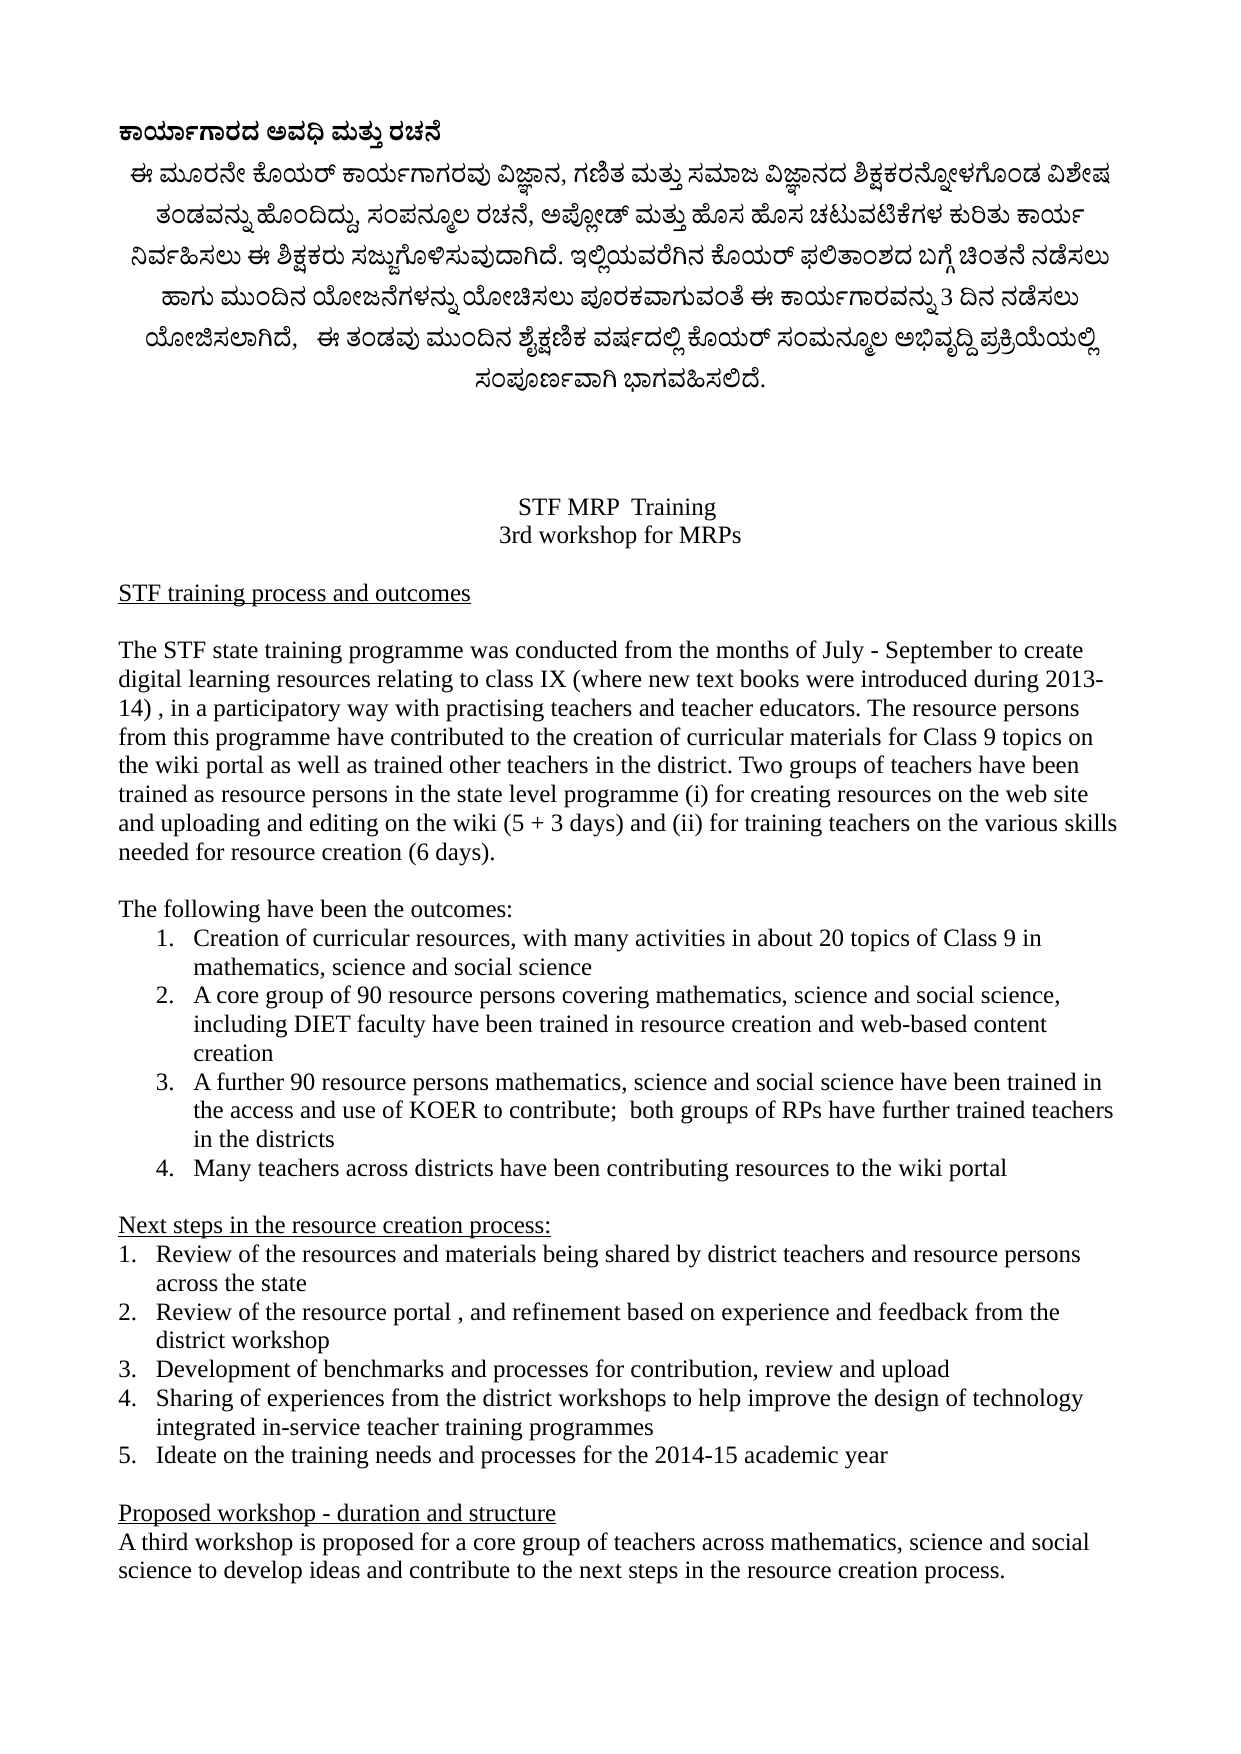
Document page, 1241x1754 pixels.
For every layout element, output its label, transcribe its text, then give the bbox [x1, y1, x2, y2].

text 3rd workshop for MRPs [118, 521, 1122, 549]
list Sharing of experiences from the district workshops to help improve the design of technology integrated in-service teacher training programmes [118, 1383, 1122, 1441]
text ಈ ಮೂರನೇ ಕೊಯರ್ ಕಾರ್ಯಗಾಗರವು ವಿಜ್ಞಾನ, ಗಣಿತ ಮತ್ತು ಸಮಾಜ ವಿಜ್ಞಾನದ ಶಿಕ್ಷಕರನ್ನೋಳಗೊಂಡ ವಿಶೇಷ ತಂಡವನ್ನು ಹೊಂದಿದ್ದು, ಸಂಪನ್ಮೂಲ ರಚನೆ, ಅಪ್ಲೋಡ್ ಮತ್ತು ಹೊಸ ಹೊಸ ಚಟುವಟಿಕೆಗಳ ಕುರಿತು ಕಾರ್ಯ ನಿರ್ವಹಿಸಲು ಈ ಶಿಕ್ಷಕರು ಸಜ್ಜುಗೊಳಿಸುವುದಾಗಿದೆ. ಇಲ್ಲಿಯವರೆಗಿನ ಕೊಯರ್ ಫಲಿತಾಂಶದ ಬಗ್ಗೆ ಚಿಂತನೆ ನಡೆಸಲು ಹಾಗು ಮುಂದಿನ ಯೋಜನೆಗಳನ್ನು ಯೋಚಿಸಲು ಪೂರಕವಾಗುವಂತೆ ಈ ಕಾರ್ಯಗಾರವನ್ನು 3 ದಿನ ನಡೆಸಲು ಯೋಜಿಸಲಾಗಿದೆ, ಈ ತಂಡವು ಮುಂದಿನ ಶೈಕ್ಷಣಿಕ ವರ್ಷದಲ್ಲಿ ಕೊಯರ್ ಸಂಮನ್ಮೂಲ ಅಭಿವೃದ್ದಿ ಪ್ರಕ್ರಿಯೆಯಲ್ಲಿ ಸಂಪೂರ್ಣವಾಗಿ ಭಾಗವಹಿಸಲಿದೆ. [118, 159, 1122, 406]
list Creation of curricular resources, with many activities in about 20 topics of Class 9 in mathematics, science and social science [156, 923, 1122, 981]
list Development of benchmarks and processes for contribution, review and upload [118, 1354, 1122, 1383]
text ಕಾರ್ಯಾಗಾರದ ಅವಧಿ ಮತ್ತು ರಚನೆ [118, 118, 1122, 159]
list A core group of 90 resource persons covering mathematics, science and social science, including DIET faculty have been trained in resource creation and web-based content creation [156, 981, 1122, 1067]
text Next steps in the resource creation process: [118, 1211, 1122, 1239]
list Many teachers across districts have been contributing resources to the wiki portal [156, 1153, 1122, 1182]
text A third workshop is proposed for a core group of teachers across mathematics, science and social science to develop ideas and contribute to the next steps in the resource creation process. [118, 1527, 1122, 1584]
text The following have been the outcomes: [118, 894, 1122, 923]
list Review of the resources and materials being shared by district teachers and resource persons across the state [118, 1239, 1122, 1297]
text STF training process and outcomes [118, 578, 1122, 607]
list Ideate on the training needs and processes for the 2014-15 academic year [118, 1441, 1122, 1469]
text STF MRP Training [118, 492, 1122, 521]
list A further 90 resource persons mathematics, science and social science have been trained in the access and use of KOER to contribute; both groups of RPs have further trained teachers in the districts [156, 1067, 1122, 1153]
list Review of the resource portal , and refinement based on experience and feedback from the district workshop [118, 1297, 1122, 1354]
text The STF state training programme was conducted from the months of July - September to create digital learning resources relating to class IX (where new text books were introduced during 2013-14) , in a participatory way with practising teachers and teacher educators. The resource persons from this programme have contributed to the creation of curricular materials for Class 9 topics on the wiki portal as well as trained other teachers in the district. Two groups of teachers have been trained as resource persons in the state level programme (i) for creating resources on the web site and uploading and editing on the wiki (5 + 3 days) and (ii) for training teachers on the various skills needed for resource creation (6 days). [118, 636, 1122, 866]
text Proposed workshop - duration and structure [118, 1498, 1122, 1527]
